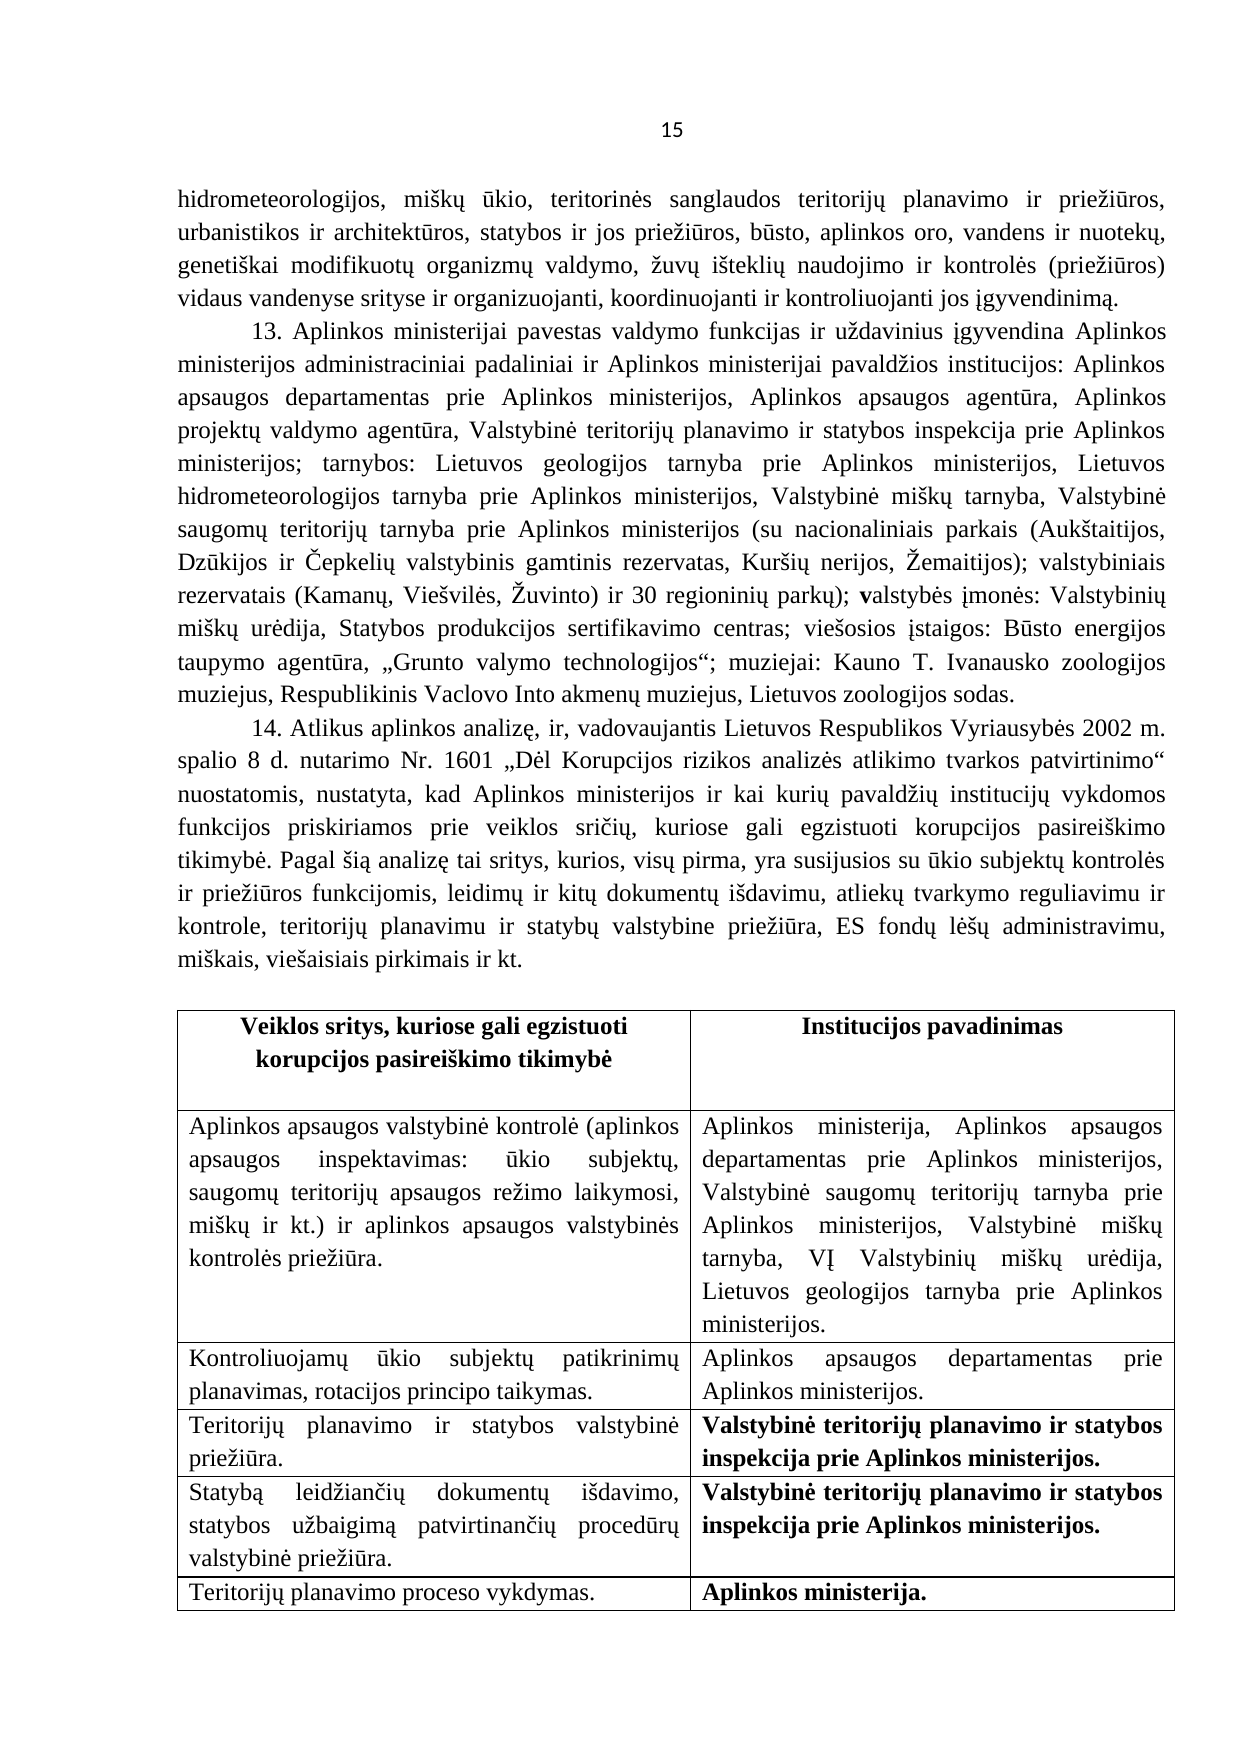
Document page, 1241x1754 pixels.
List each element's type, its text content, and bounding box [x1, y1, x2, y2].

table_cell Statybą leidžiančių dokumentų išdavimo, statybos užbaigimą patvirtinančių procedūrų valstybinė priežiūra. [178, 1477, 690, 1576]
table_cell Valstybinė teritorijų planavimo ir statybos inspekcija prie Aplinkos ministerijos. [691, 1477, 1174, 1576]
table_cell Teritorijų planavimo ir statybos valstybinė priežiūra. [178, 1410, 690, 1476]
text hidrometeorologijos, miškų ūkio, teritorinės sanglaudos teritorijų planavimo ir priežiūros, urbanistikos ir architektūros, statybos ir jos priežiūros, būsto, aplinkos oro, vandens ir nuotekų, genetiškai modifikuotų organizmų valdymo, žuvų išteklių naudojimo ir kontrolės (priežiūros) vidaus vandenyse srityse ir organizuojanti, koordinuojanti ir kontroliuojanti jos įgyvendinimą. [177, 184, 1166, 312]
table_cell Teritorijų planavimo proceso vykdymas. [178, 1578, 690, 1610]
table_cell Aplinkos apsaugos valstybinė kontrolė (aplinkos apsaugos inspektavimas: ūkio subjektų, saugomų teritorijų apsaugos režimo laikymosi, miškų ir kt.) ir aplinkos apsaugos valstybinės kontrolės priežiūra. [178, 1111, 690, 1342]
table_cell Aplinkos apsaugos departamentas prie Aplinkos ministerijos. [691, 1343, 1174, 1409]
table_cell Aplinkos ministerija, Aplinkos apsaugos departamentas prie Aplinkos ministerijos, Valstybinė saugomų teritorijų tarnyba prie Aplinkos ministerijos, Valstybinė miškų tarnyba, VĮ Valstybinių miškų urėdija, Lietuvos geologijos tarnyba prie Aplinkos ministerijos. [691, 1111, 1174, 1342]
text 14. Atlikus aplinkos analizę, ir, vadovaujantis Lietuvos Respublikos Vyriausybės 2002 m. spalio 8 d. nutarimo Nr. 1601 „Dėl Korupcijos rizikos analizės atlikimo tvarkos patvirtinimo“ nuostatomis, nustatyta, kad Aplinkos ministerijos ir kai kurių pavaldžių institucijų vykdomos funkcijos priskiriamos prie veiklos sričių, kuriose gali egzistuoti korupcijos pasireiškimo tikimybė. Pagal šią analizę tai sritys, kurios, visų pirma, yra susijusios su ūkio subjektų kontrolės ir priežiūros funkcijomis, leidimų ir kitų dokumentų išdavimu, atliekų tvarkymo reguliavimu ir kontrole, teritorijų planavimu ir statybų valstybine priežiūra, ES fondų lėšų administravimu, miškais, viešaisiais pirkimais ir kt. [177, 713, 1166, 972]
table_cell Aplinkos ministerija. [691, 1578, 1174, 1610]
table_cell Kontroliuojamų ūkio subjektų patikrinimų planavimas, rotacijos principo taikymas. [178, 1343, 690, 1409]
table_header Veiklos sritys, kuriose gali egzistuoti korupcijos pasireiškimo tikimybė [178, 1011, 690, 1110]
table_header Institucijos pavadinimas [691, 1011, 1174, 1110]
table_cell Valstybinė teritorijų planavimo ir statybos inspekcija prie Aplinkos ministerijos. [691, 1410, 1174, 1476]
text 13. Aplinkos ministerijai pavestas valdymo funkcijas ir uždavinius įgyvendina Aplinkos ministerijos administraciniai padaliniai ir Aplinkos ministerijai pavaldžios institucijos: Aplinkos apsaugos departamentas prie Aplinkos ministerijos, Aplinkos apsaugos agentūra, Aplinkos projektų valdymo agentūra, Valstybinė teritorijų planavimo ir statybos inspekcija prie Aplinkos ministerijos; tarnybos: Lietuvos geologijos tarnyba prie Aplinkos ministerijos, Lietuvos hidrometeorologijos tarnyba prie Aplinkos ministerijos, Valstybinė miškų tarnyba, Valstybinė saugomų teritorijų tarnyba prie Aplinkos ministerijos (su nacionaliniais parkais (Aukštaitijos, Dzūkijos ir Čepkelių valstybinis gamtinis rezervatas, Kuršių nerijos, Žemaitijos); valstybiniais rezervatais (Kamanų, Viešvilės, Žuvinto) ir 30 regioninių parkų); valstybės įmonės: Valstybinių miškų urėdija, Statybos produkcijos sertifikavimo centras; viešosios įstaigos: Būsto energijos taupymo agentūra, „Grunto valymo technologijos“; muziejai: Kauno T. Ivanausko zoologijos muziejus, Respublikinis Vaclovo Into akmenų muziejus, Lietuvos zoologijos sodas. [177, 316, 1166, 708]
